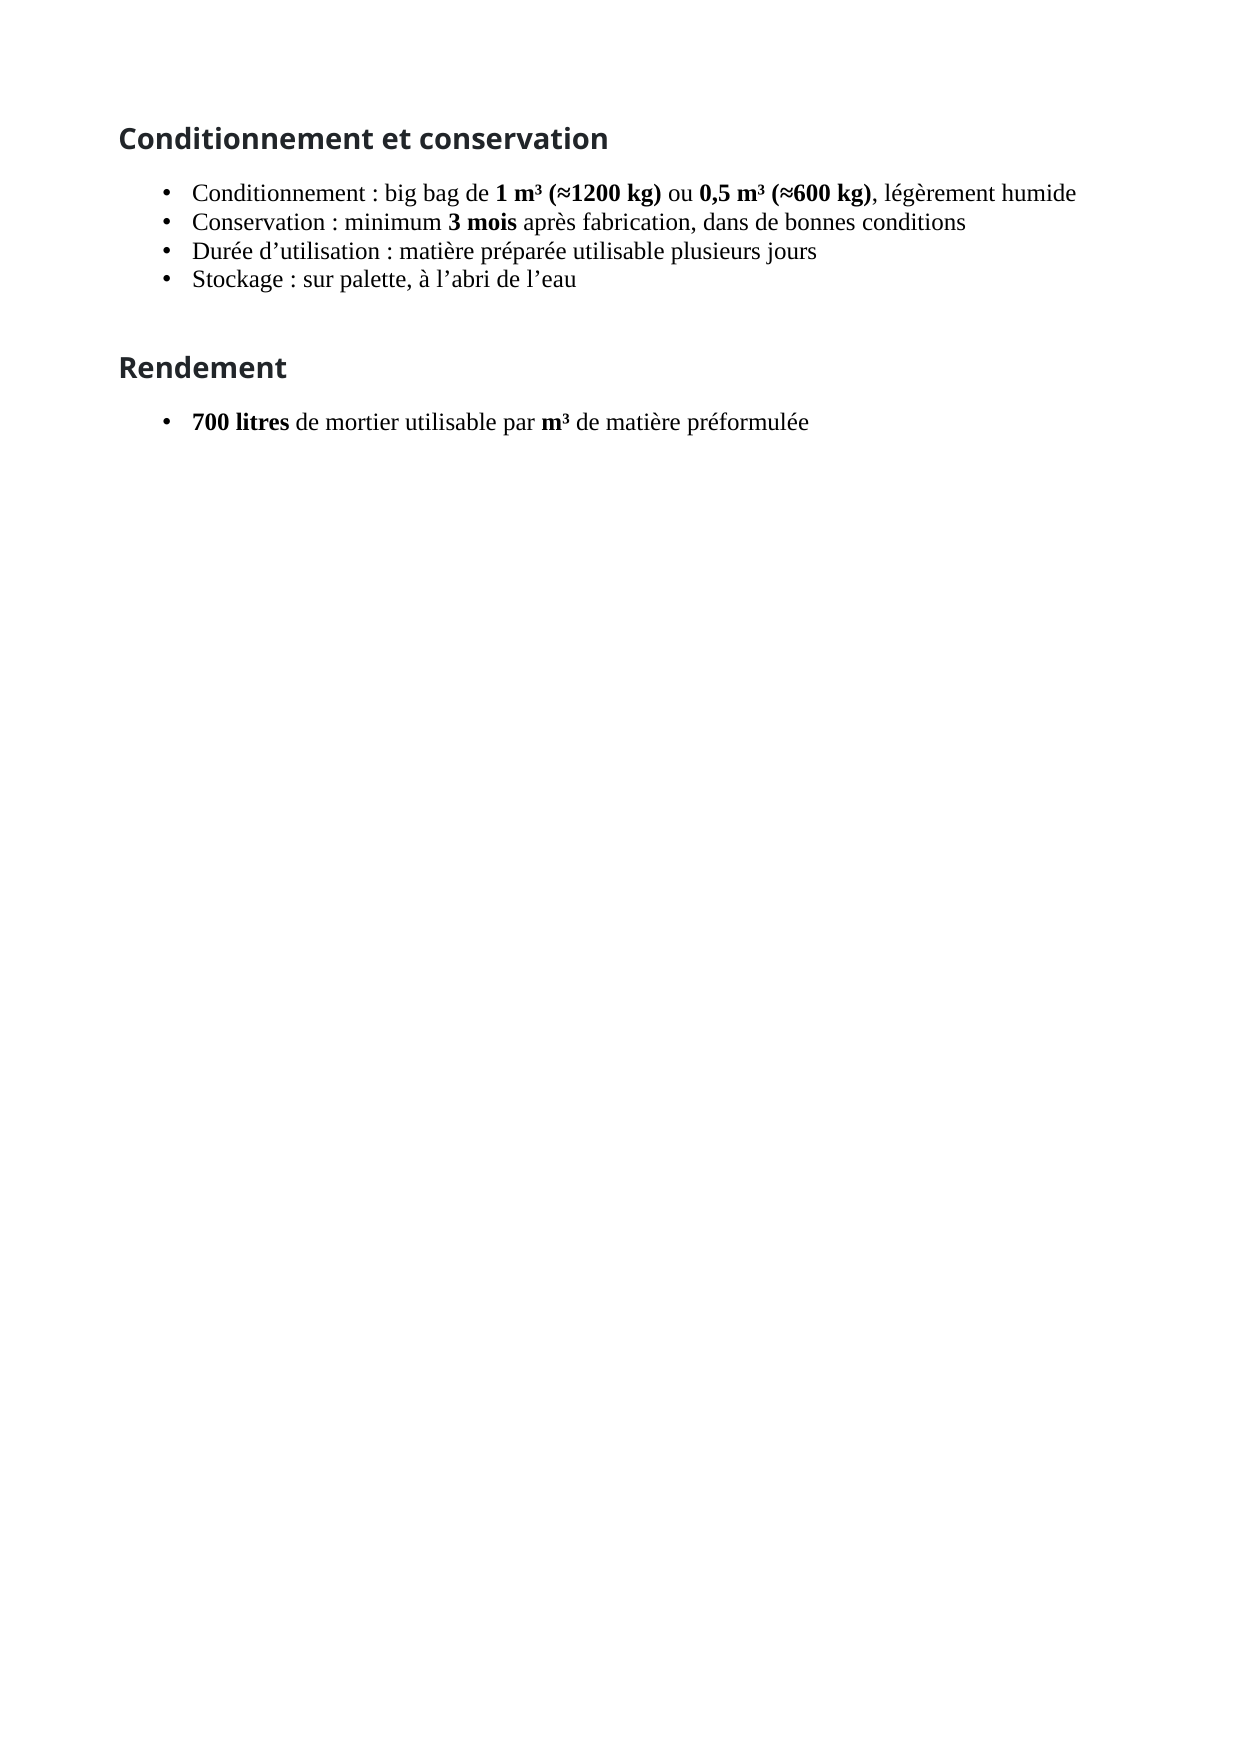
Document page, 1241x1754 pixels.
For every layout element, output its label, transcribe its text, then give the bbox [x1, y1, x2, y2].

subtitle Rendement [118, 347, 1122, 387]
list Conservation : minimum 3 mois après fabrication, dans de bonnes conditions [162, 207, 1122, 236]
list Stockage : sur palette, à l’abri de l’eau [162, 264, 1122, 293]
list Durée d’utilisation : matière préparée utilisable plusieurs jours [162, 236, 1122, 264]
list 700 litres de mortier utilisable par m³ de matière préformulée [162, 407, 1122, 436]
list Conditionnement : big bag de 1 m³ (≈1200 kg) ou 0,5 m³ (≈600 kg), légèrement humide [162, 178, 1122, 207]
subtitle Conditionnement et conservation [118, 118, 1122, 158]
